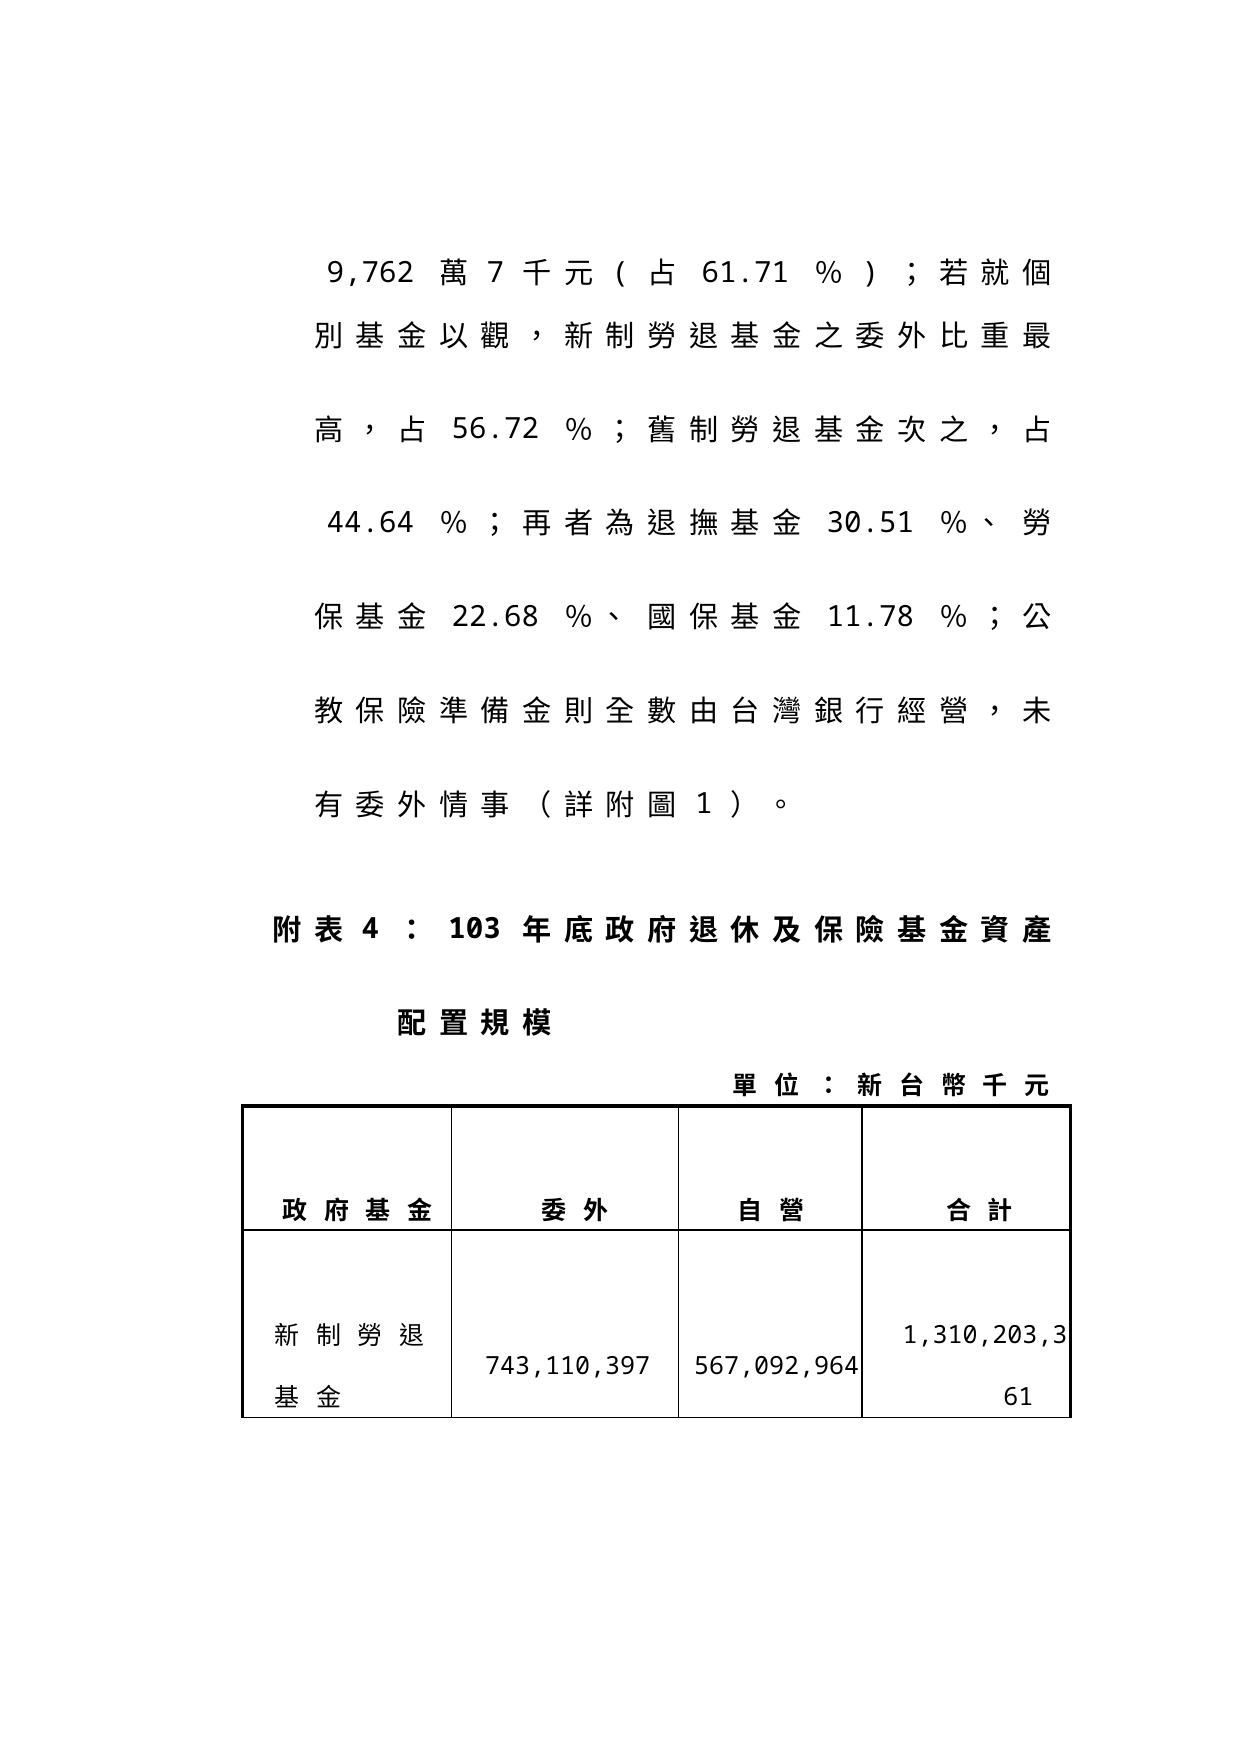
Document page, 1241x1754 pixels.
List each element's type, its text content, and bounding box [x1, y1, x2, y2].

table_cell 743,110,397 [452, 1231, 678, 1417]
table_header 委外 [452, 1108, 678, 1229]
text 9,762萬7千元(占61.71％)；若就個別基金以觀，新制勞退基金之委外比重最高，占56.72％；舊制勞退基金次之，占44.64％；再者為退撫基金30.51％、勞保基金22.68％、國保基金11.78％；公教保險準備金則全數由台灣銀行經營，未有委外情事（詳附圖1）。 [271, 229, 1058, 854]
text 附表4：103年底政府退休及保險基金資產配置規模 [242, 854, 1058, 1042]
table_header 政府基金 [244, 1108, 451, 1229]
text 單位：新台幣千元 [272, 1042, 1058, 1104]
table_cell 1,310,203,361 [863, 1231, 1069, 1417]
table_cell 567,092,964 [679, 1231, 861, 1417]
table_cell 新制勞退基金 [244, 1231, 451, 1417]
table_header 自營 [679, 1108, 861, 1229]
table_header 合計 [863, 1108, 1069, 1229]
